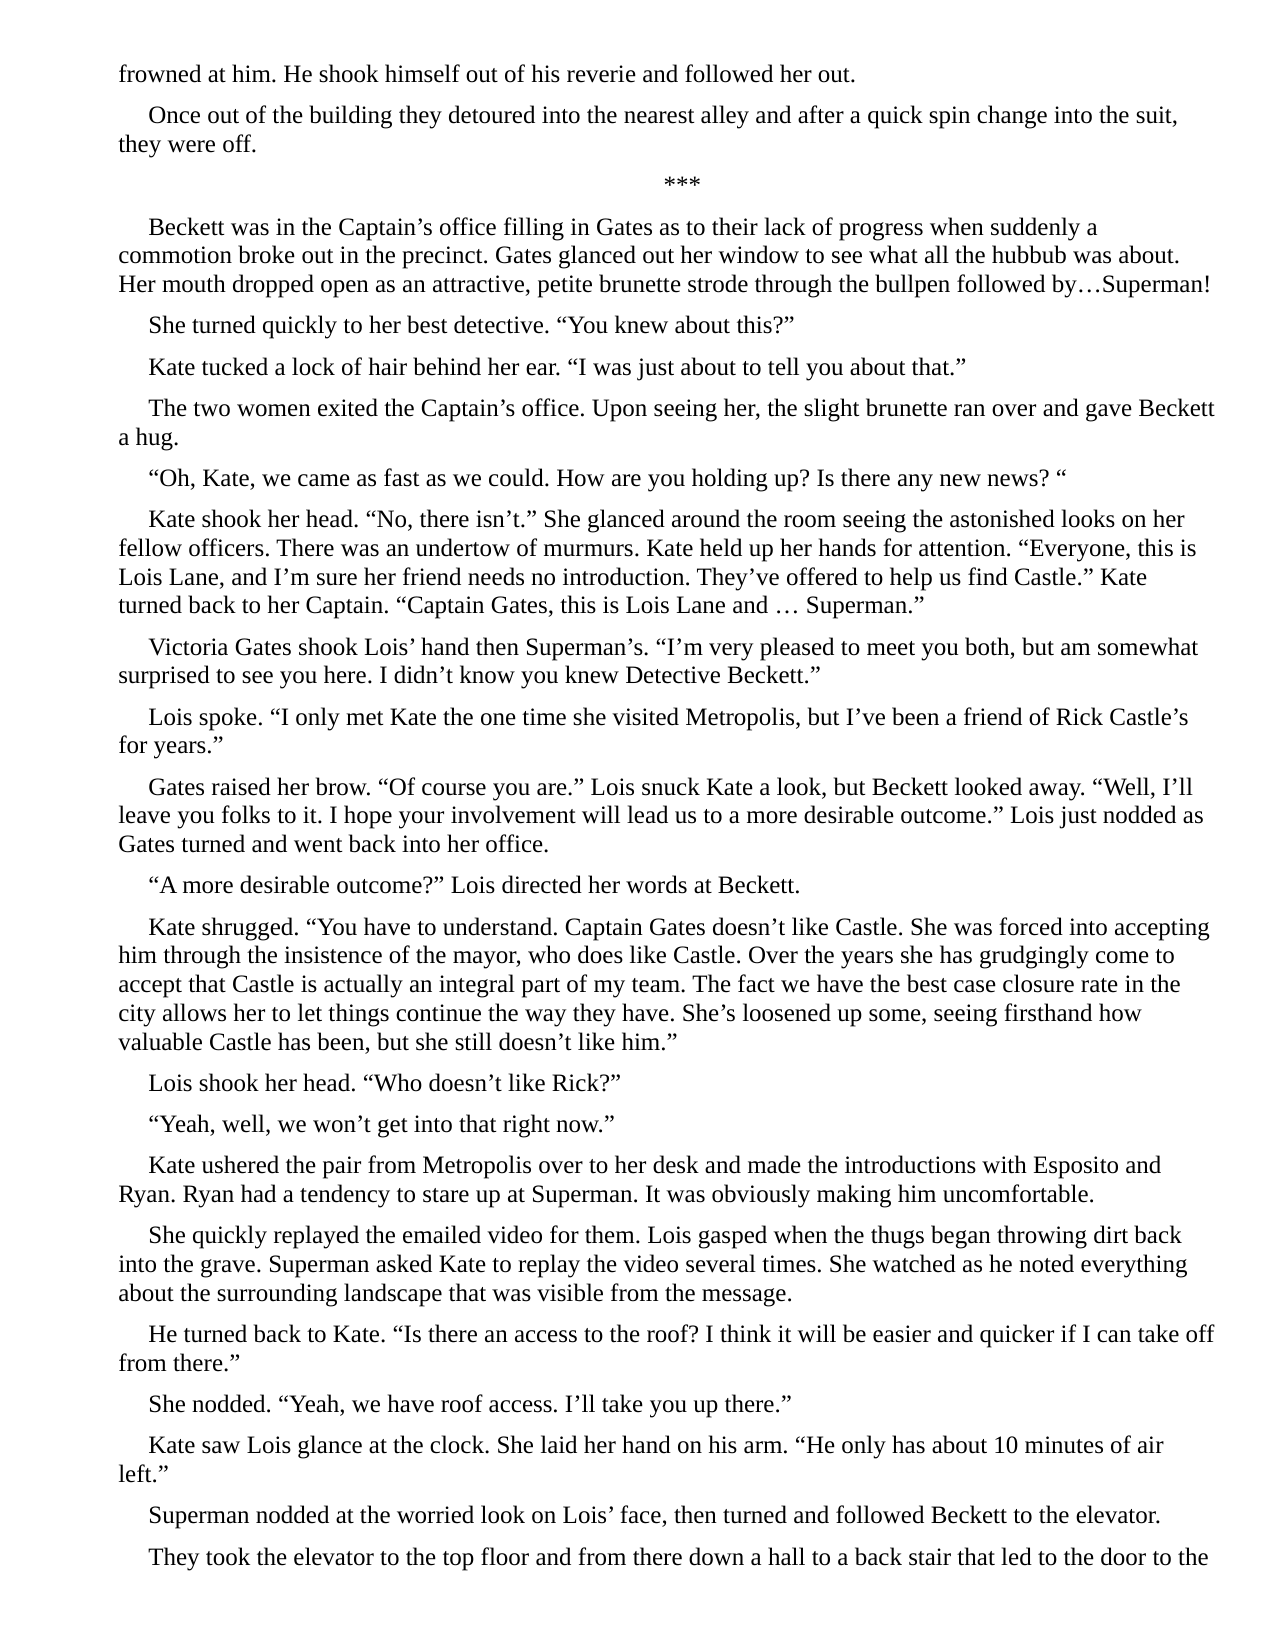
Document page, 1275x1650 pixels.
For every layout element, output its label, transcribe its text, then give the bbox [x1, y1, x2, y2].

text They took the elevator to the top floor and from there down a hall to a back stair that led to the door to the [118, 1542, 1216, 1570]
text Kate shrugged. “You have to understand. Captain Gates doesn’t like Castle. She was forced into accepting him through the insistence of the mayor, who does like Castle. Over the years she has grudgingly come to accept that Castle is actually an integral part of my team. The fact we have the best case closure rate in the city allows her to let things continue the way they have. She’s loosened up some, seeing firsthand how valuable Castle has been, but she still doesn’t like him.” [118, 912, 1216, 1055]
text Lois shook her head. “Who doesn’t like Rick?” [118, 1068, 1216, 1097]
text “Oh, Kate, we came as fast as we could. How are you holding up? Is there any new news? “ [118, 463, 1216, 492]
text Victoria Gates shook Lois’ hand then Superman’s. “I’m very pleased to meet you both, but am somewhat surprised to see you here. I didn’t know you knew Detective Beckett.” [118, 632, 1216, 689]
text She turned quickly to her best detective. “You knew about this?” [118, 310, 1216, 339]
text Gates raised her brow. “Of course you are.” Lois snuck Kate a look, but Beckett looked away. “Well, I’ll leave you folks to it. I hope your involvement will lead us to a more desirable outcome.” Lois just nodded as Gates turned and went back into her office. [118, 772, 1216, 858]
text She nodded. “Yeah, we have roof access. I’ll take you up there.” [118, 1389, 1216, 1418]
text Beckett was in the Captain’s office filling in Gates as to their lack of progress when suddenly a commotion broke out in the precinct. Gates glanced out her window to see what all the hubbub was about. Her mouth dropped open as an attractive, petite brunette strode through the bullpen followed by…Superman! [118, 212, 1216, 298]
text Lois spoke. “I only met Kate the one time she visited Metropolis, but I’ve been a friend of Rick Castle’s for years.” [118, 702, 1216, 759]
text Kate ushered the pair from Metropolis over to her desk and made the introductions with Esposito and Ryan. Ryan had a tendency to stare up at Superman. It was obviously making him uncomfortable. [118, 1150, 1216, 1208]
text *** [118, 170, 1216, 199]
text She quickly replayed the emailed video for them. Lois gasped when the thugs began throwing dirt back into the grave. Superman asked Kate to replay the video several times. She watched as he noted everything about the surrounding landscape that was visible from the message. [118, 1220, 1216, 1307]
text He turned back to Kate. “Is there an access to the roof? I think it will be easier and quicker if I can take off from there.” [118, 1319, 1216, 1377]
text Kate tucked a lock of hair behind her ear. “I was just about to tell you about that.” [118, 352, 1216, 380]
text “Yeah, well, we won’t get into that right now.” [118, 1109, 1216, 1138]
text Superman nodded at the worried look on Lois’ face, then turned and followed Beckett to the elevator. [118, 1500, 1216, 1529]
text frowned at him. He shook himself out of his reverie and followed her out. [118, 59, 1216, 88]
text Kate saw Lois glance at the clock. She laid her hand on his arm. “He only has about 10 minutes of air left.” [118, 1430, 1216, 1488]
text Once out of the building they detoured into the nearest alley and after a quick spin change into the suit, they were off. [118, 100, 1216, 158]
text Kate shook her head. “No, there isn’t.” She glanced around the room seeing the astonished looks on her fellow officers. There was an undertow of murmurs. Kate held up her hands for attention. “Everyone, this is Lois Lane, and I’m sure her friend needs no introduction. They’ve offered to help us find Castle.” Kate turned back to her Captain. “Captain Gates, this is Lois Lane and … Superman.” [118, 504, 1216, 619]
text The two women exited the Captain’s office. Upon seeing her, the slight brunette ran over and gave Beckett a hug. [118, 393, 1216, 450]
text “A more desirable outcome?” Lois directed her words at Beckett. [118, 870, 1216, 899]
